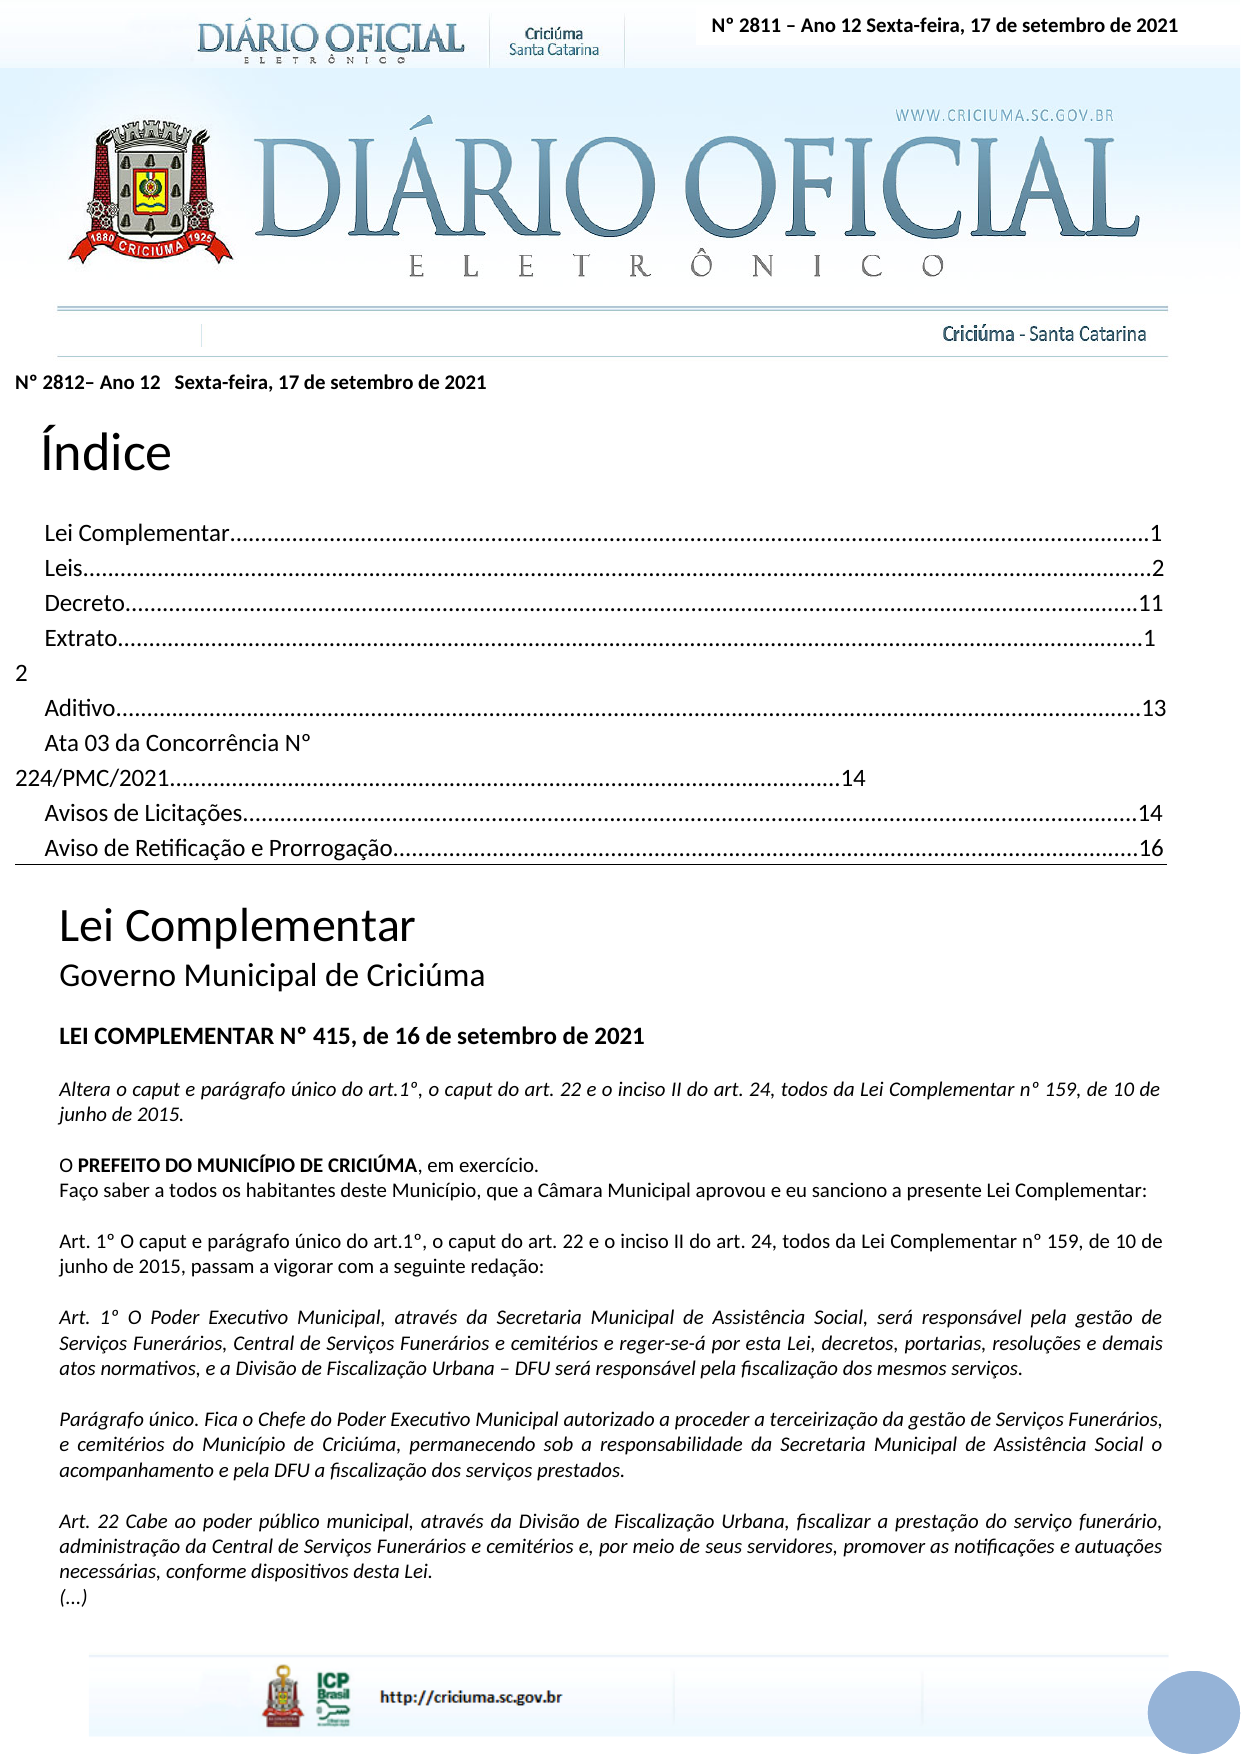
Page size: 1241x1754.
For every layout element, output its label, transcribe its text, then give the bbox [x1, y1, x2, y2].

text Faço saber a todos os habitantes deste Município, que a Câmara Municipal aprovou e eu sanciono a presente Lei Complementar: [59, 1177, 1167, 1203]
text (...) [59, 1584, 1167, 1609]
text Art. 1º O caput e parágrafo único do art.1º, o caput do art. 22 e o inciso II do art. 24, todos da Lei Complementar nº 159, de 10 de junho de 2015, passam a vigorar com a seguinte redação: [59, 1228, 1167, 1279]
text Ata 03 da Concorrência Nº 224/PMC/2021............................................................................................................14 [15, 727, 1167, 792]
text Decreto...................................................................................................................................................................11 [15, 587, 1167, 617]
text Índice [40, 417, 202, 483]
text Lei Complementar....................................................................................................................................................1 [15, 517, 1167, 547]
text Leis............................................................................................................................................................................2 [15, 552, 1167, 582]
text Aditivo.....................................................................................................................................................................13 [15, 692, 1167, 722]
text Extrato.....................................................................................................................................................................12 [15, 622, 1167, 687]
text Parágrafo único. Fica o Chefe do Poder Executivo Municipal autorizado a proceder a terceirização da gestão de Serviços Funerários, e cemitérios do Município de Criciúma, permanecendo sob a responsabilidade da Secretaria Municipal de Assistência Social o acompanhamento e pela DFU a fiscalização dos serviços prestados. [59, 1406, 1167, 1482]
text Lei Complementar [59, 895, 1167, 954]
text O PREFEITO DO MUNICÍPIO DE CRICIÚMA, em exercício. [59, 1152, 1167, 1177]
text Aviso de Retificação e Prorrogação........................................................................................................................16 [15, 832, 1167, 864]
text Art. 22 Cabe ao poder público municipal, através da Divisão de Fiscalização Urbana, fiscalizar a prestação do serviço funerário, administração da Central de Serviços Funerários e cemitérios e, por meio de seus servidores, promover as notificações e autuações necessárias, conforme dispositivos desta Lei. [59, 1508, 1167, 1584]
text Nº 2812– Ano 12 Sexta-feira, 17 de setembro de 2021 [15, 369, 529, 394]
text Altera o caput e parágrafo único do art.1º, o caput do art. 22 e o inciso II do art. 24, todos da Lei Complementar nº 159, de 10 de junho de 2015. [59, 1076, 1167, 1127]
text Art. 1º O Poder Executivo Municipal, através da Secretaria Municipal de Assistência Social, será responsável pela gestão de Serviços Funerários, Central de Serviços Funerários e cemitérios e reger-se-á por esta Lei, decretos, portarias, resoluções e demais atos normativos, e a Divisão de Fiscalização Urbana – DFU será responsável pela fiscalização dos mesmos serviços. [59, 1304, 1167, 1381]
text LEI COMPLEMENTAR Nº 415, de 16 de setembro de 2021 [59, 1020, 1167, 1050]
text Avisos de Licitações................................................................................................................................................14 [15, 797, 1167, 827]
text Governo Municipal de Criciúma [59, 954, 1167, 994]
